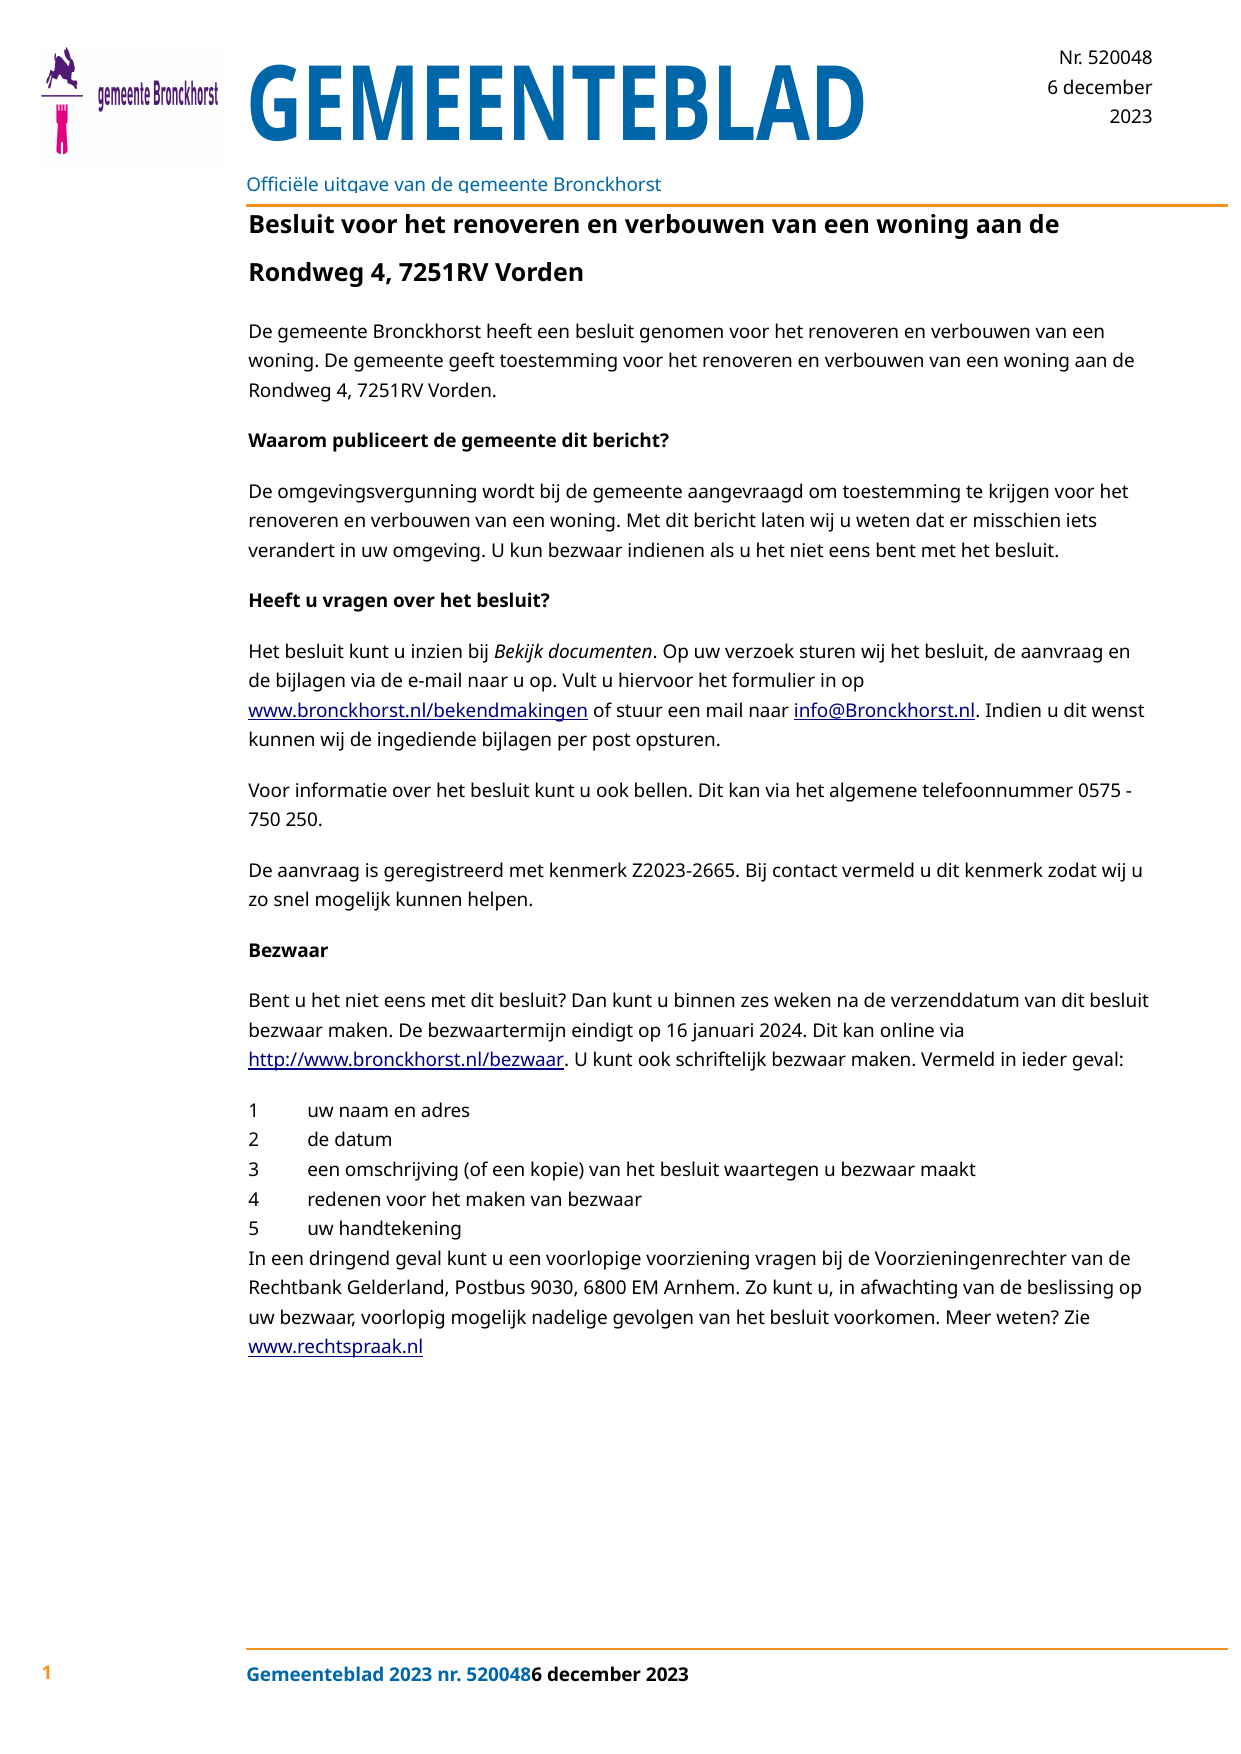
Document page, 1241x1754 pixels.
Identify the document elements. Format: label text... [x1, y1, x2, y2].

text Bezwaar [248, 937, 1152, 963]
text Heeft u vragen over het besluit? [248, 587, 1152, 613]
list uw naam en adres [248, 1097, 1152, 1123]
list redenen voor het maken van bezwaar [248, 1186, 1152, 1212]
text Waarom publiceert de gemeente dit bericht? [248, 427, 1152, 453]
text Besluit voor het renoveren en verbouwen van een woning aan de Rondweg 4, 7251RV Vorden [248, 207, 1152, 288]
text Het besluit kunt u inzien bij Bekijk documenten. Op uw verzoek sturen wij het besluit, de aanvraag en de bijlagen via de e-mail naar u op. Vult u hiervoor het formulier in op www.bronckhorst.nl/bekendmakingen of stuur een mail naar info@Bronckhorst.nl. Indien u dit wenst kunnen wij de ingediende bijlagen per post opsturen. [248, 638, 1152, 752]
text In een dringend geval kunt u een voorlopige voorziening vragen bij de Voorzieningenrechter van de Rechtbank Gelderland, Postbus 9030, 6800 EM Arnhem. Zo kunt u, in afwachting van de beslissing op uw bezwaar, voorlopig mogelijk nadelige gevolgen van het besluit voorkomen. Meer weten? Zie www.rechtspraak.nl [248, 1245, 1152, 1359]
list een omschrijving (of een kopie) van het besluit waartegen u bezwaar maakt [248, 1156, 1152, 1182]
text De omgevingsvergunning wordt bij de gemeente aangevraagd om toestemming te krijgen voor het renoveren en verbouwen van een woning. Met dit bericht laten wij u weten dat er misschien iets verandert in uw omgeving. U kun bezwaar indienen als u het niet eens bent met het besluit. [248, 478, 1152, 563]
list uw handtekening [248, 1215, 1152, 1241]
text De aanvraag is geregistreerd met kenmerk Z2023-2665. Bij contact vermeld u dit kenmerk zodat wij u zo snel mogelijk kunnen helpen. [248, 857, 1152, 912]
picture [41, 47, 231, 172]
text Voor informatie over het besluit kunt u ook bellen. Dit kan via het algemene telefoonnummer 0575 - 750 250. [248, 777, 1152, 832]
text De gemeente Bronckhorst heeft een besluit genomen voor het renoveren en verbouwen van een woning. De gemeente geeft toestemming voor het renoveren en verbouwen van een woning aan de Rondweg 4, 7251RV Vorden. [248, 318, 1152, 403]
text Bent u het niet eens met dit besluit? Dan kunt u binnen zes weken na de verzenddatum van dit besluit bezwaar maken. De bezwaartermijn eindigt op 16 januari 2024. Dit kan online via http://www.bronckhorst.nl/bezwaar. U kunt ook schriftelijk bezwaar maken. Vermeld in ieder geval: [248, 987, 1152, 1072]
list de datum [248, 1127, 1152, 1152]
